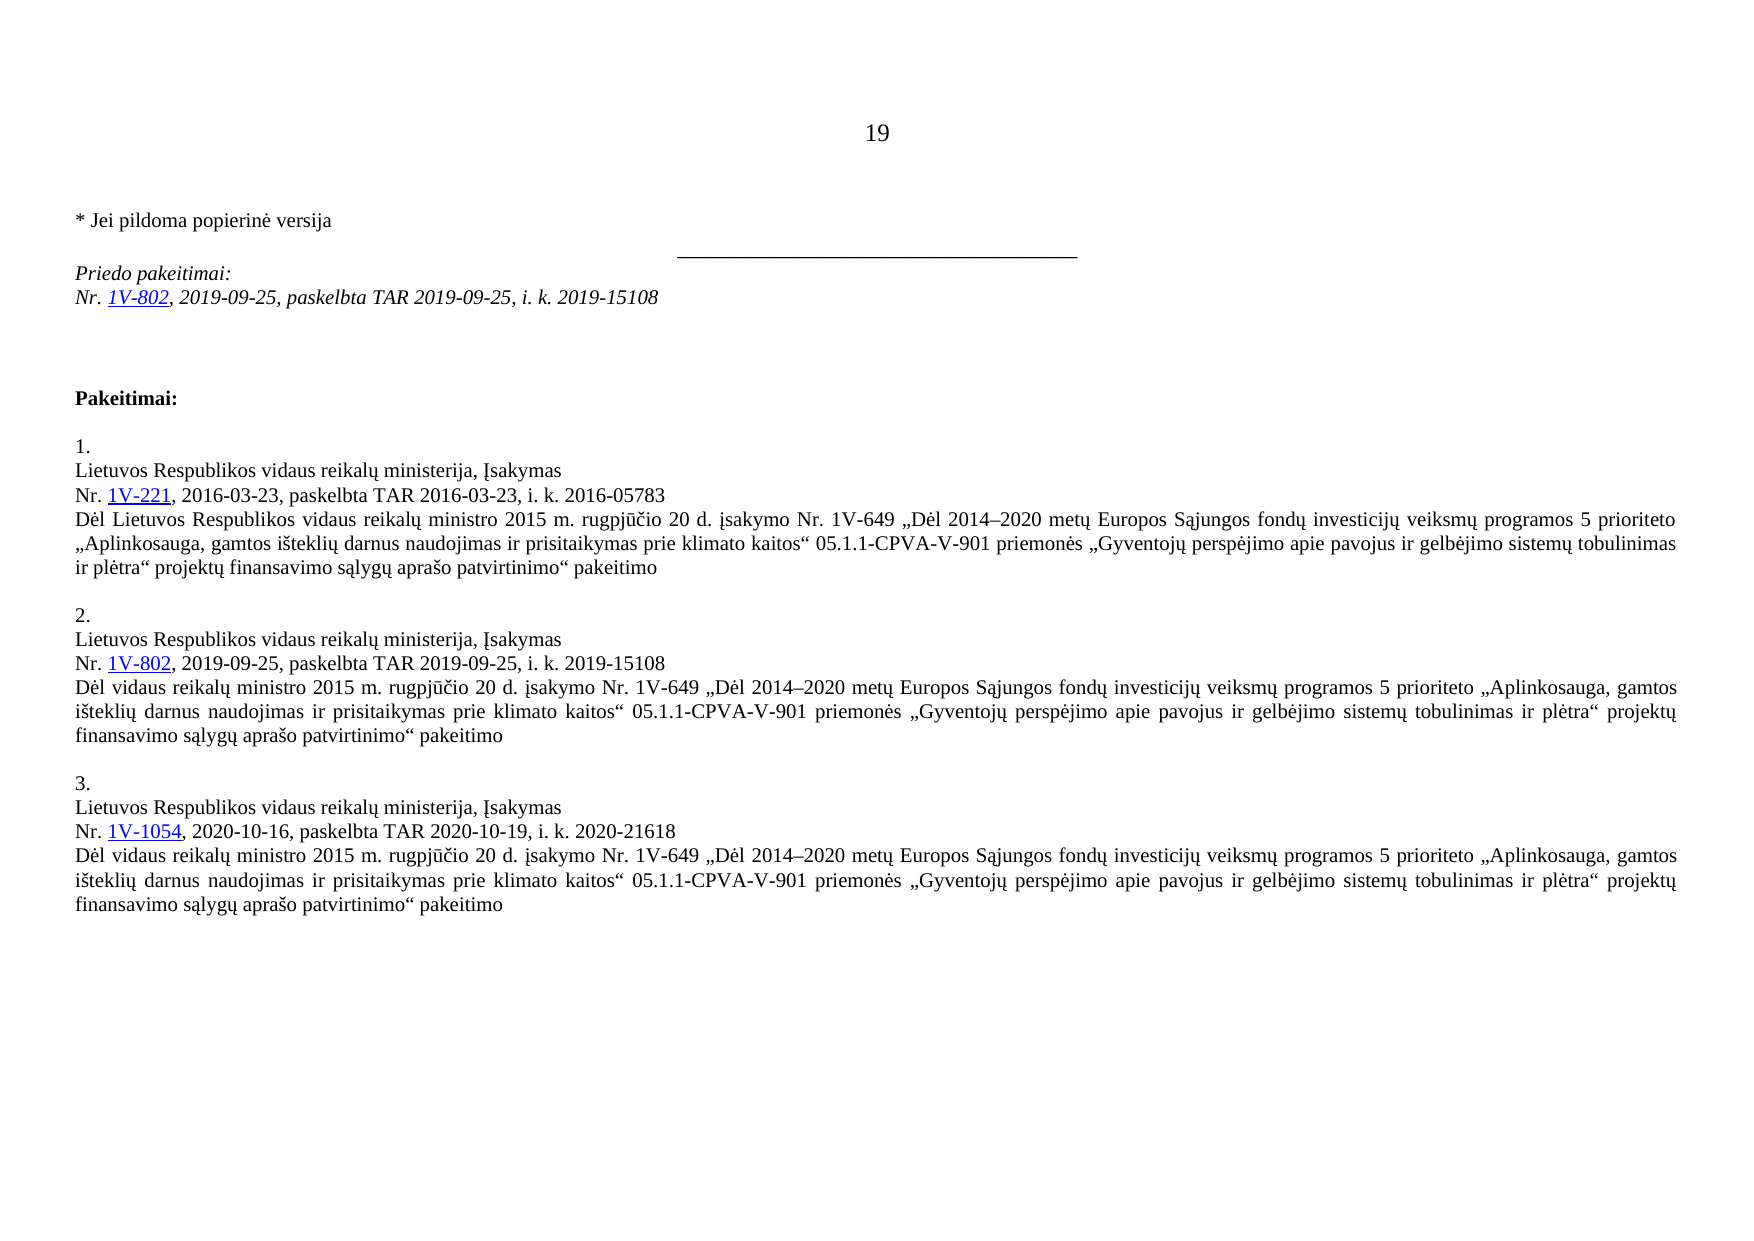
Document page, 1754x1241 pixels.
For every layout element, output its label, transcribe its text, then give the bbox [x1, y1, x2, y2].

table_cell [75, 147, 617, 176]
text ________________________________ [75, 232, 1679, 261]
text Nr. 1V-802, 2019-09-25, paskelbta TAR 2019-09-25, i. k. 2019-15108 [75, 651, 1679, 675]
text Dėl vidaus reikalų ministro 2015 m. rugpjūčio 20 d. įsakymo Nr. 1V-649 „Dėl 2014–2020 metų Europos Sąjungos fondų investicijų veiksmų programos 5 prioriteto „Aplinkosauga, gamtos išteklių darnus naudojimas ir prisitaikymas prie klimato kaitos“ 05.1.1-CPVA-V-901 priemonės „Gyventojų perspėjimo apie pavojus ir gelbėjimo sistemų tobulinimas ir plėtra“ projektų finansavimo sąlygų aprašo patvirtinimo“ pakeitimo [75, 675, 1679, 747]
table_cell [1159, 147, 1701, 176]
text * Jei pildoma popierinė versija [75, 208, 1679, 232]
text Lietuvos Respublikos vidaus reikalų ministerija, Įsakymas [75, 795, 1679, 819]
text Nr. 1V-802, 2019-09-25, paskelbta TAR 2019-09-25, i. k. 2019-15108 [75, 285, 1679, 309]
text 1. [75, 434, 1679, 458]
text Lietuvos Respublikos vidaus reikalų ministerija, Įsakymas [75, 458, 1679, 482]
table_cell [617, 147, 1159, 176]
text 2. [75, 603, 1679, 627]
text Dėl Lietuvos Respublikos vidaus reikalų ministro 2015 m. rugpjūčio 20 d. įsakymo Nr. 1V-649 „Dėl 2014–2020 metų Europos Sąjungos fondų investicijų veiksmų programos 5 prioriteto „Aplinkosauga, gamtos išteklių darnus naudojimas ir prisitaikymas prie klimato kaitos“ 05.1.1-CPVA-V-901 priemonės „Gyventojų perspėjimo apie pavojus ir gelbėjimo sistemų tobulinimas ir plėtra“ projektų finansavimo sąlygų aprašo patvirtinimo“ pakeitimo [75, 507, 1679, 579]
text Nr. 1V-1054, 2020-10-16, paskelbta TAR 2020-10-19, i. k. 2020-21618 [75, 819, 1679, 843]
text Priedo pakeitimai: [75, 261, 1679, 285]
text Lietuvos Respublikos vidaus reikalų ministerija, Įsakymas [75, 627, 1679, 651]
text 3. [75, 771, 1679, 795]
text Pakeitimai: [75, 386, 1679, 410]
text Nr. 1V-221, 2016-03-23, paskelbta TAR 2016-03-23, i. k. 2016-05783 [75, 482, 1679, 507]
text Dėl vidaus reikalų ministro 2015 m. rugpjūčio 20 d. įsakymo Nr. 1V-649 „Dėl 2014–2020 metų Europos Sąjungos fondų investicijų veiksmų programos 5 prioriteto „Aplinkosauga, gamtos išteklių darnus naudojimas ir prisitaikymas prie klimato kaitos“ 05.1.1-CPVA-V-901 priemonės „Gyventojų perspėjimo apie pavojus ir gelbėjimo sistemų tobulinimas ir plėtra“ projektų finansavimo sąlygų aprašo patvirtinimo“ pakeitimo [75, 843, 1679, 916]
